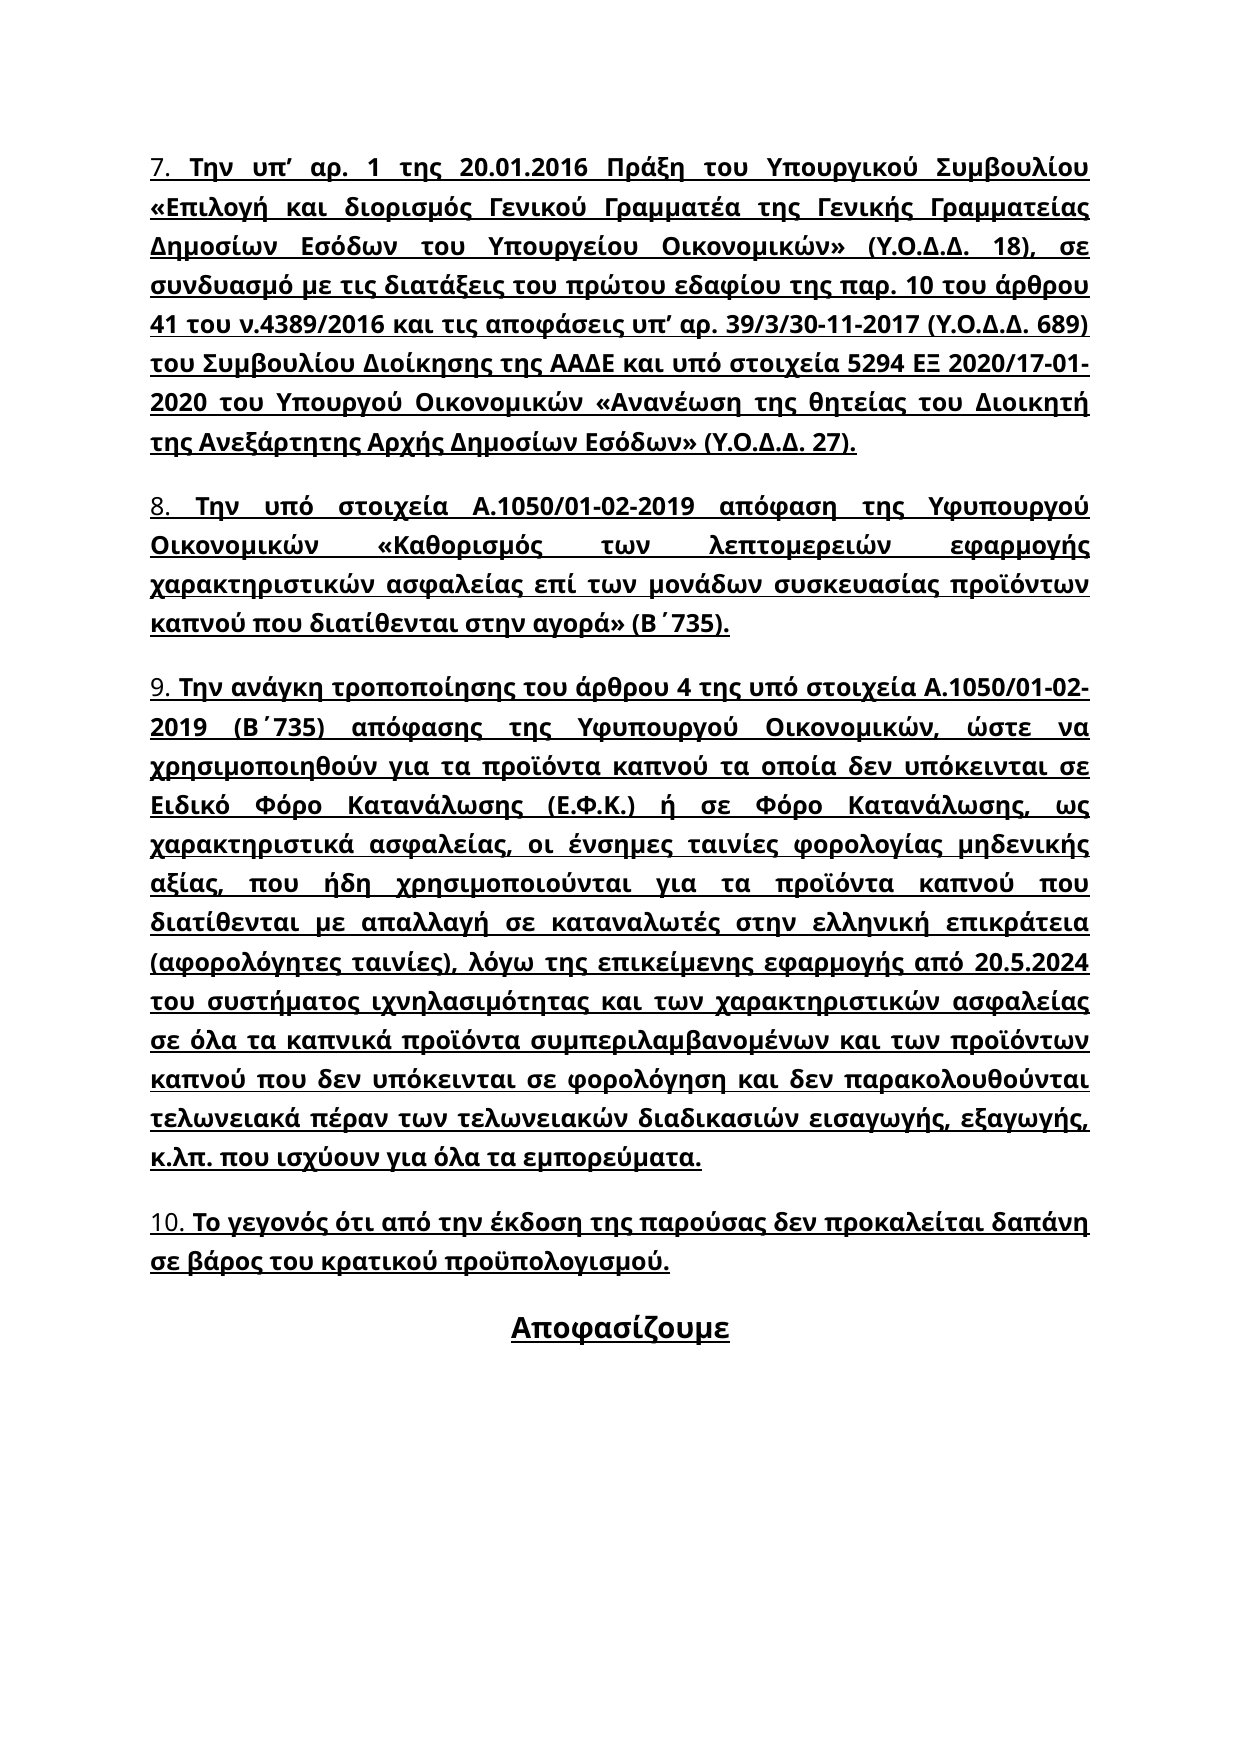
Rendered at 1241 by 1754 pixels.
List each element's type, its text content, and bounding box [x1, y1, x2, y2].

text 7. Την υπ’ αρ. 1 της 20.01.2016 Πράξη του Υπουργικού Συμβουλίου [150, 150, 1090, 179]
text του Συμβουλίου Διοίκησης της ΑΑΔΕ και υπό στοιχεία 5294 ΕΞ 2020/17-01- [150, 337, 1090, 375]
text 41 του ν.4389/2016 και τις αποφάσεις υπ’ αρ. 39/3/30-11-2017 (Υ.Ο.Δ.Δ. 689) [150, 298, 1090, 336]
text (αφορολόγητες ταινίες), λόγω της επικείμενης εφαρμογής από 20.5.2024 [150, 936, 1090, 973]
text 2019 (Β΄735) απόφασης της Υφυπουργού Οικονομικών, ώστε να [150, 701, 1090, 738]
text τελωνειακά πέραν των τελωνειακών διαδικασιών εισαγωγής, εξαγωγής, [150, 1092, 1090, 1130]
text 9. Την ανάγκη τροποποίησης του άρθρου 4 της υπό στοιχεία Α.1050/01-02- [150, 670, 1090, 699]
text Ειδικό Φόρο Κατανάλωσης (Ε.Φ.Κ.) ή σε Φόρο Κατανάλωσης, ως [150, 779, 1090, 816]
text χρησιμοποιηθούν για τα προϊόντα καπνού τα οποία δεν υπόκεινται σε [150, 740, 1090, 777]
text Αποφασίζουμε [150, 1307, 1090, 1347]
text της Ανεξάρτητης Αρχής Δημοσίων Εσόδων» (Υ.Ο.Δ.Δ. 27). [150, 416, 1090, 458]
text 2020 του Υπουργού Οικονομικών «Ανανέωση της θητείας του Διοικητή [150, 377, 1090, 414]
text «Επιλογή και διορισμός Γενικού Γραμματέα της Γενικής Γραμματείας [150, 181, 1090, 218]
text χαρακτηριστικών ασφαλείας επί των μονάδων συσκευασίας προϊόντων [150, 558, 1090, 596]
text καπνού που δεν υπόκεινται σε φορολόγηση και δεν παρακολουθούνται [150, 1053, 1090, 1091]
text χαρακτηριστικά ασφαλείας, οι ένσημες ταινίες φορολογίας μηδενικής [150, 818, 1090, 856]
text του συστήματος ιχνηλασιμότητας και των χαρακτηριστικών ασφαλείας [150, 975, 1090, 1012]
text αξίας, που ήδη χρησιμοποιούνται για τα προϊόντα καπνού που [150, 857, 1090, 895]
text κ.λπ. που ισχύουν για όλα τα εμπορεύματα. [150, 1132, 1090, 1174]
text καπνού που διατίθενται στην αγορά» (Β΄735). [150, 597, 1090, 640]
text σε όλα τα καπνικά προϊόντα συμπεριλαμβανομένων και των προϊόντων [150, 1014, 1090, 1051]
text διατίθενται με απαλλαγή σε καταναλωτές στην ελληνική επικράτεια [150, 897, 1090, 934]
text Οικονομικών «Καθορισμός των λεπτομερειών εφαρμογής [150, 519, 1090, 556]
text σε βάρος του κρατικού προϋπολογισμού. [150, 1235, 1090, 1277]
text συνδυασμό με τις διατάξεις του πρώτου εδαφίου της παρ. 10 του άρθρου [150, 259, 1090, 296]
text Δημοσίων Εσόδων του Υπουργείου Οικονομικών» (Υ.Ο.Δ.Δ. 18), σε [150, 220, 1090, 257]
text 10. Το γεγονός ότι από την έκδοση της παρούσας δεν προκαλείται δαπάνη [150, 1204, 1090, 1233]
text 8. Την υπό στοιχεία Α.1050/01-02-2019 απόφαση της Υφυπουργού [150, 488, 1090, 517]
